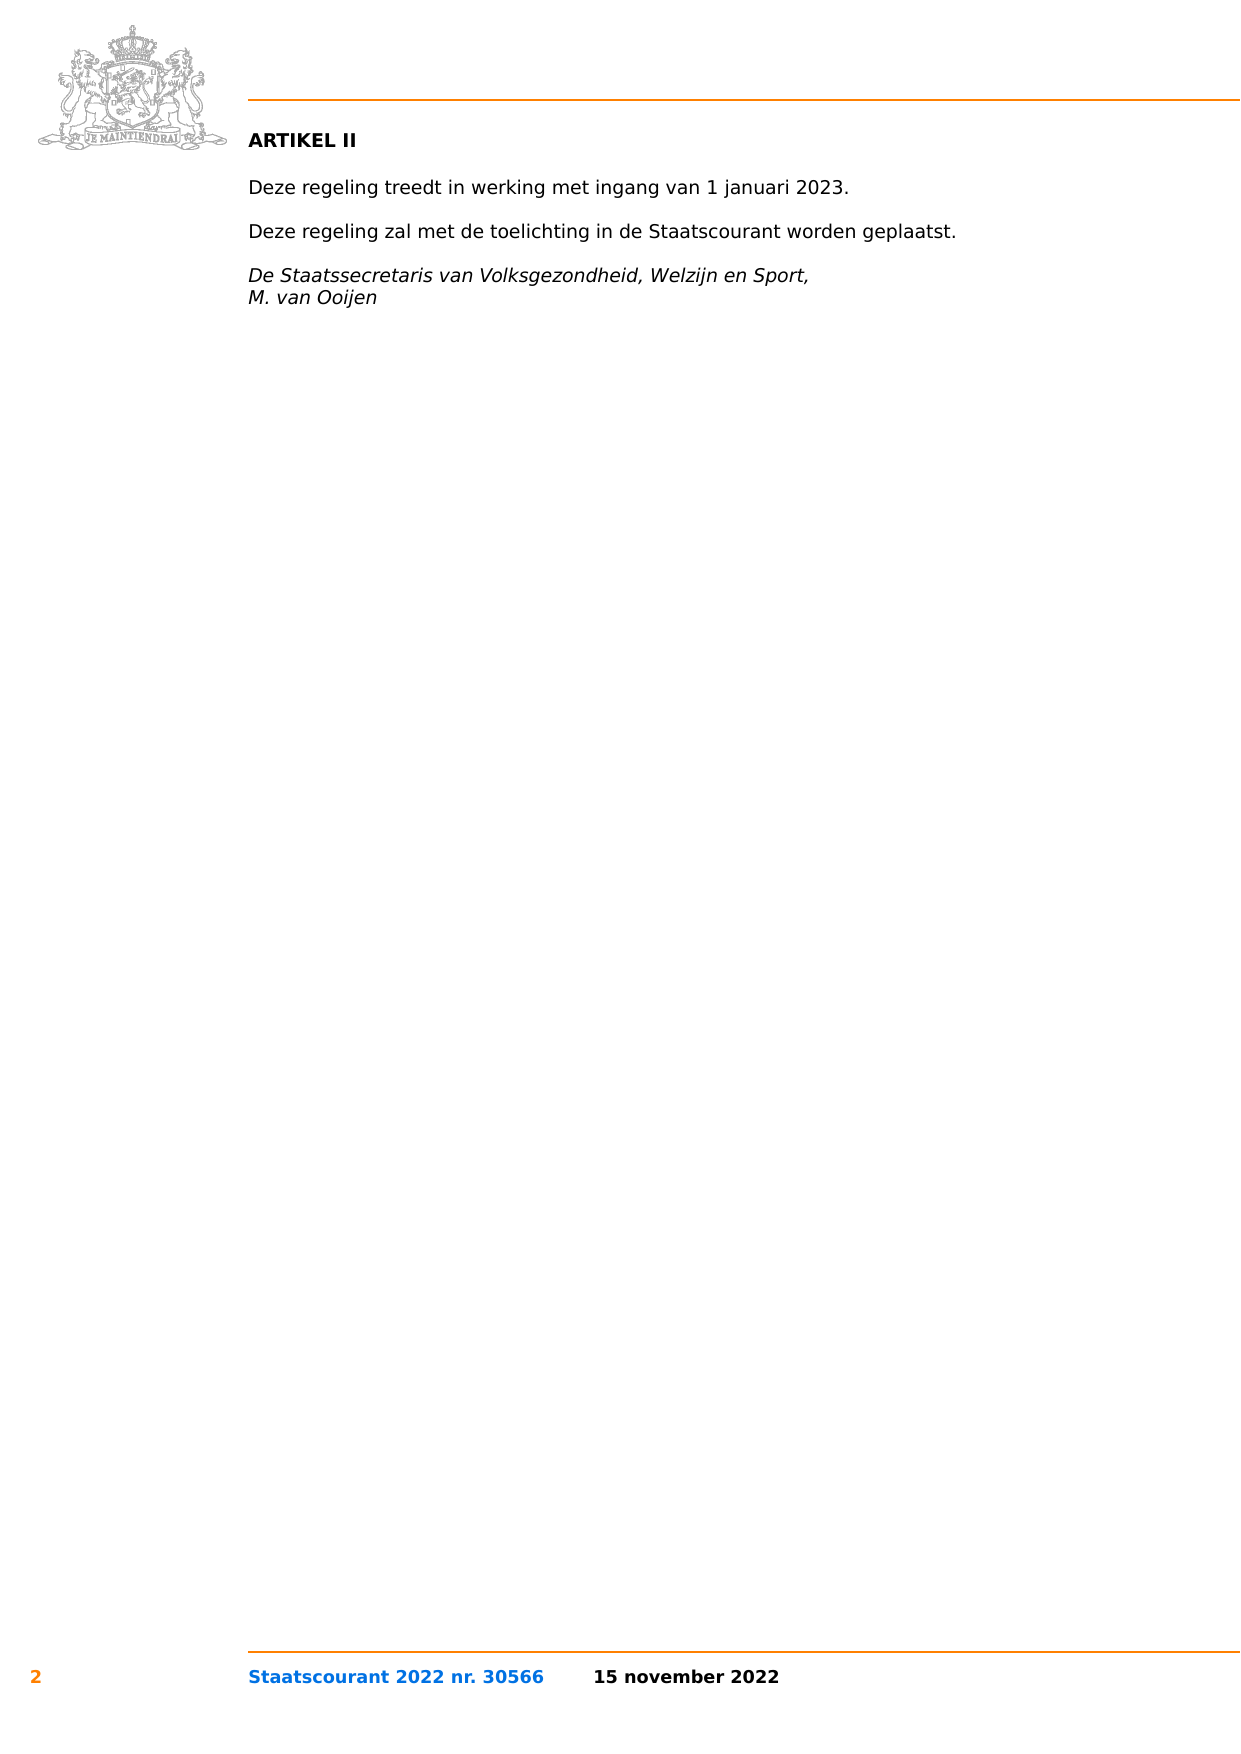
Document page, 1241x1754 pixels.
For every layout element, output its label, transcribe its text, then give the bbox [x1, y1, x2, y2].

picture [38, 25, 227, 150]
subtitle ARTIKEL II [248, 130, 1163, 152]
text De Staatssecretaris van Volksgezondheid, Welzijn en Sport, M. van Ooijen [248, 264, 1163, 308]
text Deze regeling zal met de toelichting in de Staatscourant worden geplaatst. [248, 221, 1163, 243]
text Deze regeling treedt in werking met ingang van 1 januari 2023. [248, 177, 1163, 199]
